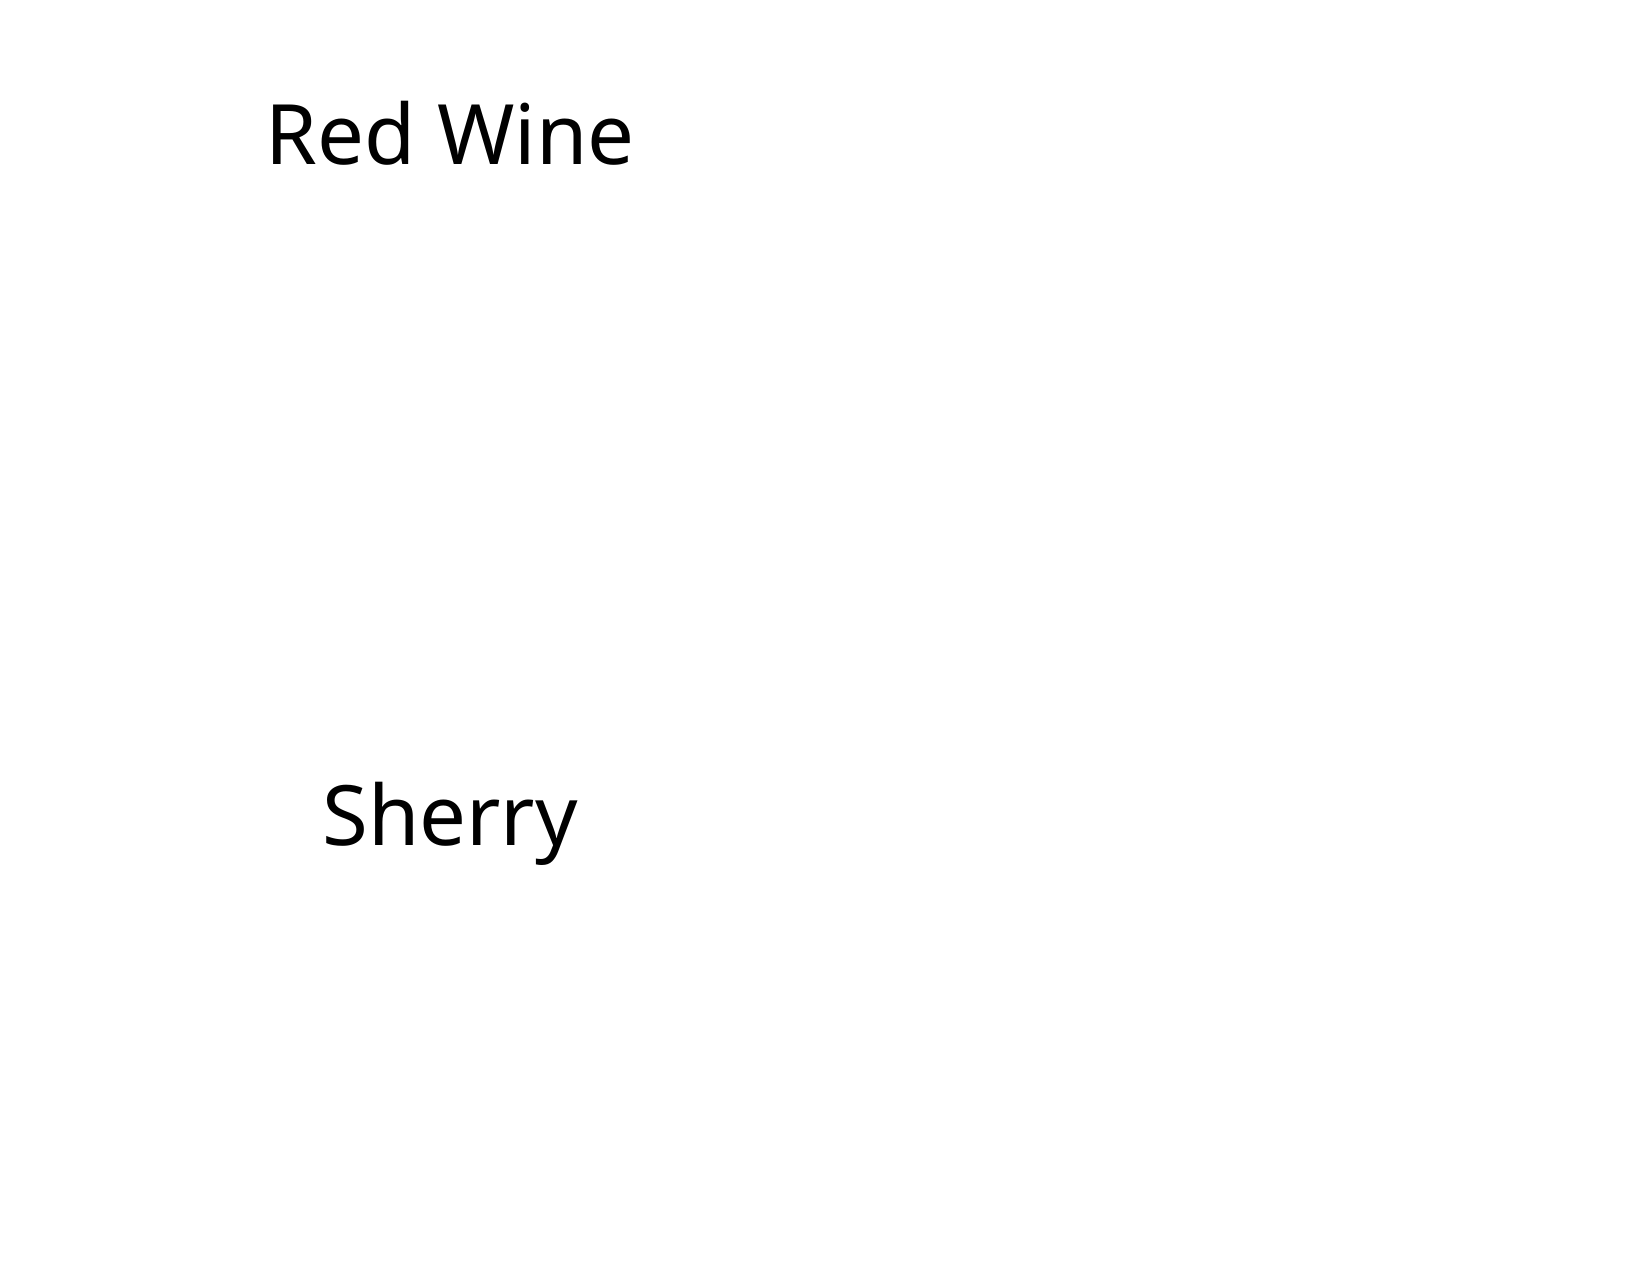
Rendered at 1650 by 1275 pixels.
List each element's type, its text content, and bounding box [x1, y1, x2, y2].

text Red Wine [75, 75, 825, 188]
text Sherry [75, 756, 825, 870]
